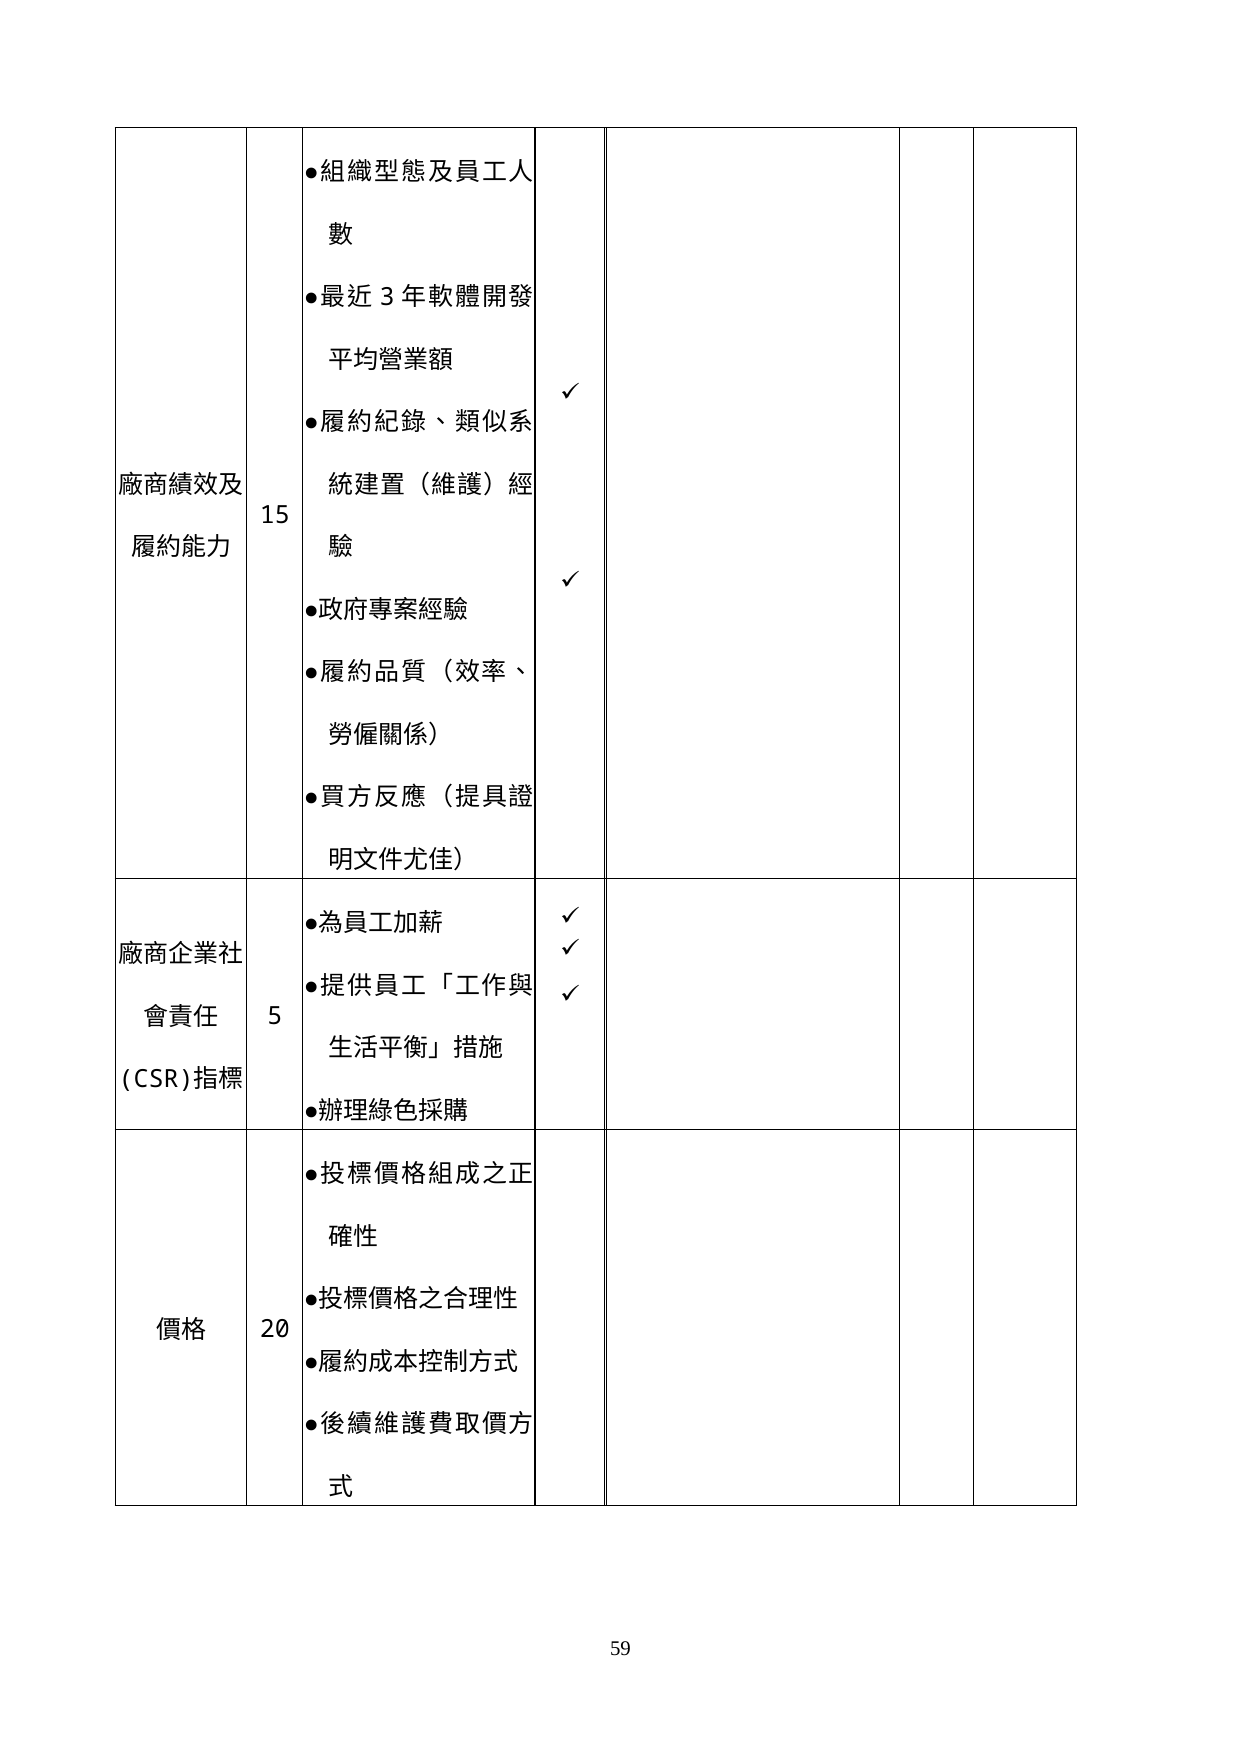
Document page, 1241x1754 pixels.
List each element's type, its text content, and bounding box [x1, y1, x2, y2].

table_cell   [536, 128, 604, 878]
table_cell 價格 [116, 1130, 246, 1505]
table_cell [900, 128, 973, 878]
table_cell [974, 1130, 1076, 1505]
table_cell [974, 879, 1076, 1129]
table_cell ●投標價格組成之正確性 ●投標價格之合理性 ●履約成本控制方式 ●後續維護費取價方式 [303, 1130, 534, 1505]
table_cell [536, 1130, 604, 1505]
table_cell [900, 879, 973, 1129]
table_cell [607, 128, 899, 878]
table_cell 廠商績效及履約能力 [116, 128, 246, 878]
table_cell ●為員工加薪 ●提供員工「工作與生活平衡」措施 ●辦理綠色採購 [303, 879, 534, 1129]
table_cell [607, 1130, 899, 1505]
table_cell [900, 1130, 973, 1505]
table_cell    [536, 879, 604, 1129]
table_cell [607, 879, 899, 1129]
table_cell [974, 128, 1076, 878]
table_cell ●組織型態及員工人數 ●最近3年軟體開發平均營業額 ●履約紀錄、類似系統建置（維護）經驗 ●政府專案經驗 ●履約品質（效率、勞僱關係） ●買方反應（提具證明文件尤佳） [303, 128, 534, 878]
table_cell 15 [247, 128, 302, 878]
table_cell 20 [247, 1130, 302, 1505]
table_cell 廠商企業社會責任(CSR)指標 [116, 879, 246, 1129]
table_cell 5 [247, 879, 302, 1129]
